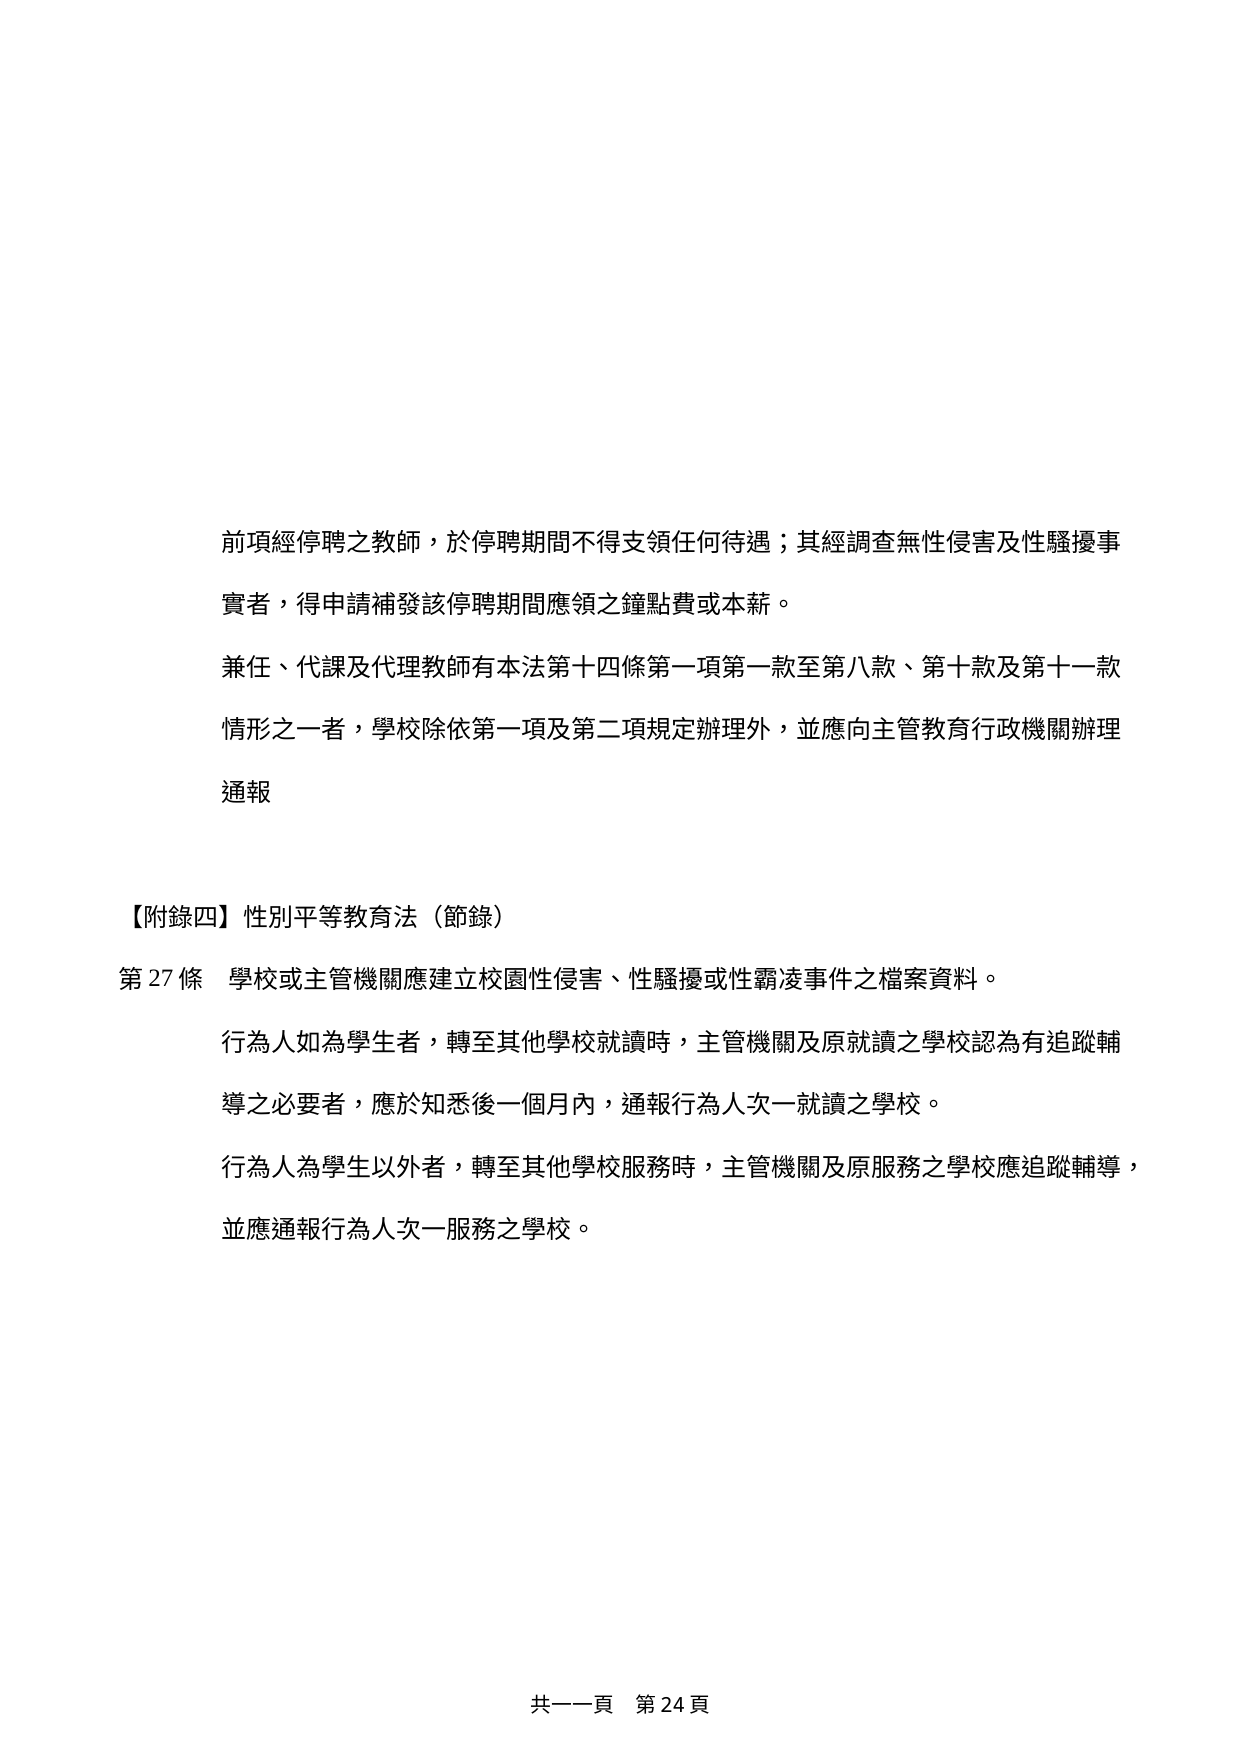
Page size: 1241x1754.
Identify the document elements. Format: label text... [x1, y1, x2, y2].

text 行為人如為學生者，轉至其他學校就讀時，主管機關及原就讀之學校認為有追蹤輔導之必要者，應於知悉後一個月內，通報行為人次一就讀之學校。 [221, 999, 1122, 1124]
text 【附錄四】性別平等教育法（節錄） [118, 874, 1122, 936]
text 第27條 學校或主管機關應建立校園性侵害、性騷擾或性霸凌事件之檔案資料。 [118, 936, 1122, 999]
text 前項經停聘之教師，於停聘期間不得支領任何待遇；其經調查無性侵害及性騷擾事實者，得申請補發該停聘期間應領之鐘點費或本薪。 [221, 499, 1122, 624]
text 行為人為學生以外者，轉至其他學校服務時，主管機關及原服務之學校應追蹤輔導，並應通報行為人次一服務之學校。 [221, 1124, 1122, 1249]
text 兼任、代課及代理教師有本法第十四條第一項第一款至第八款、第十款及第十一款情形之一者，學校除依第一項及第二項規定辦理外，並應向主管教育行政機關辦理通報 [221, 624, 1122, 811]
